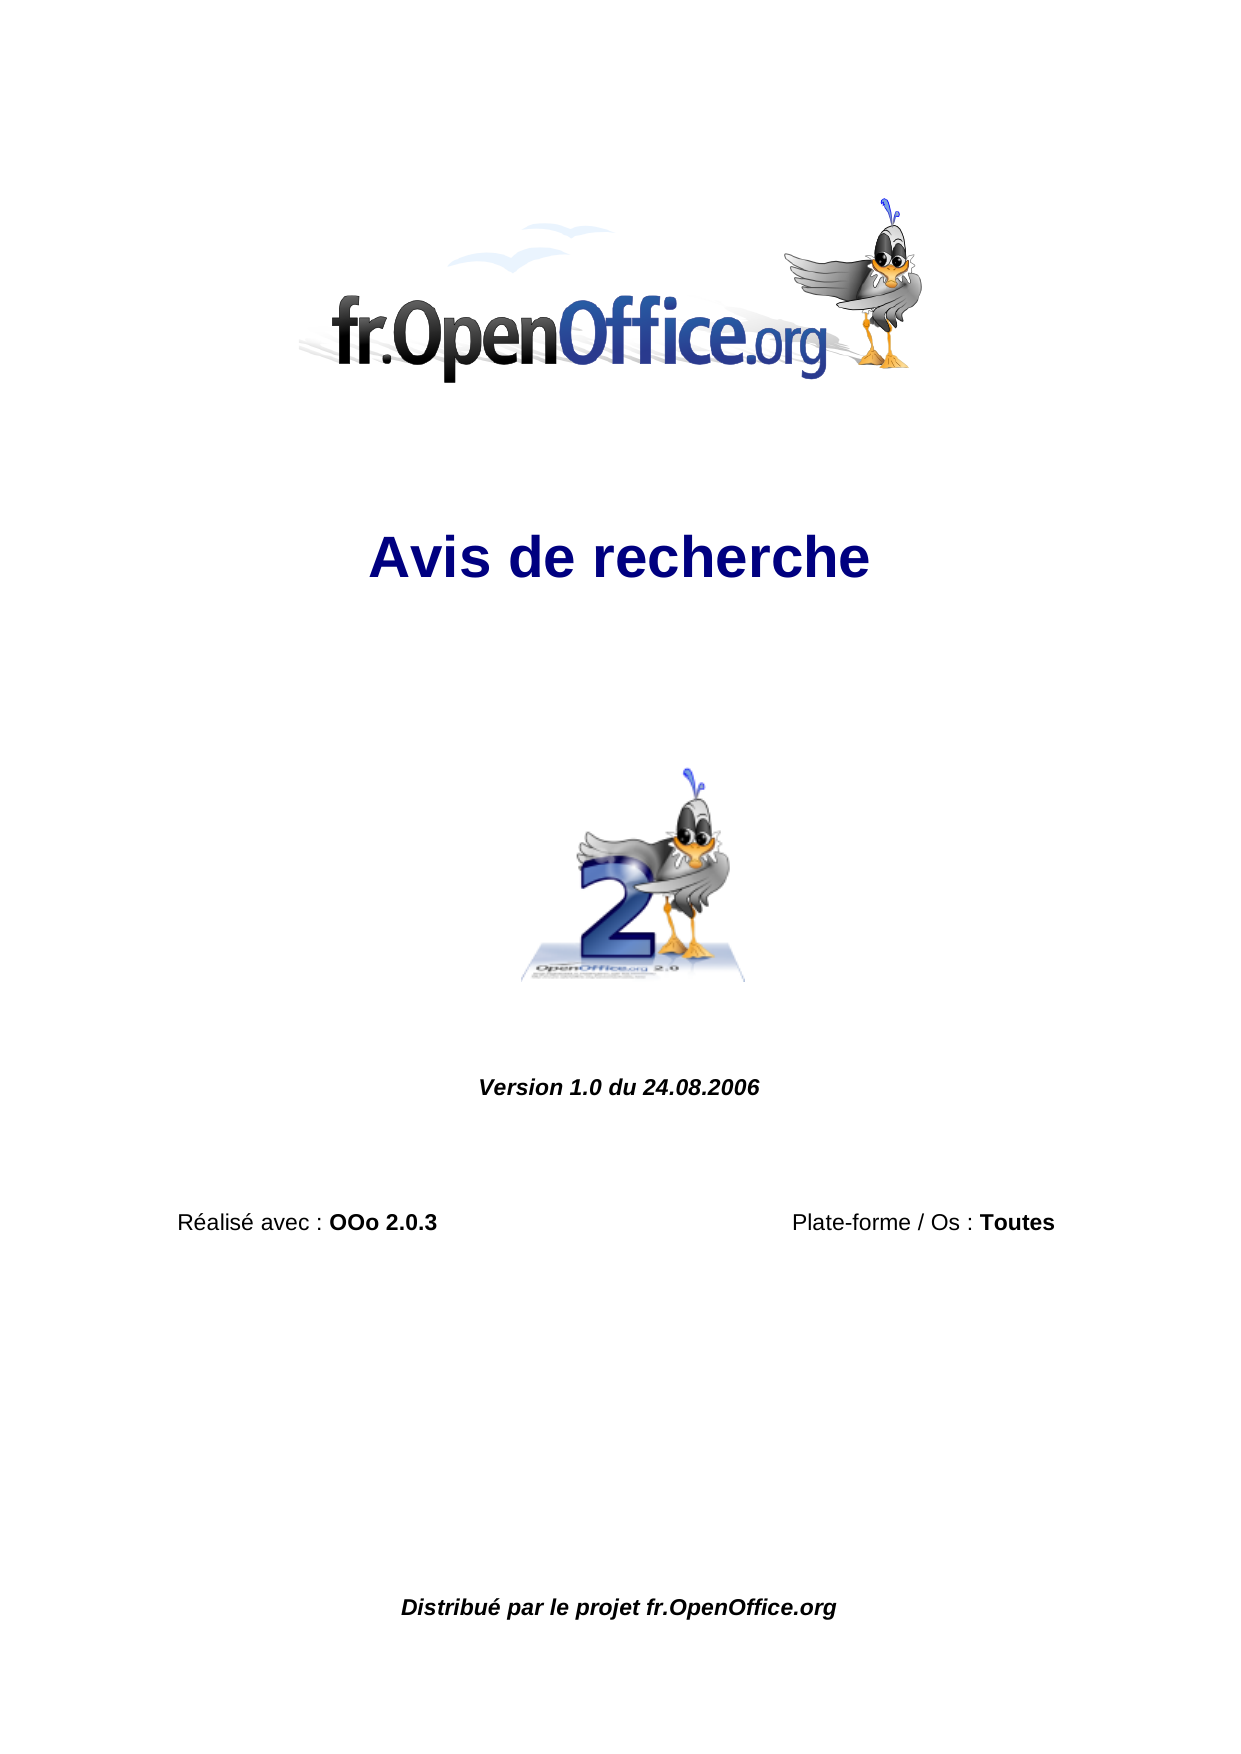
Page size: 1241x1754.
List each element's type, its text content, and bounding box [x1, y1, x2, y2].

title Avis de recherche [118, 524, 1122, 589]
subtitle Version 1.0 du 24.08.2006 [369, 1075, 871, 1101]
subtitle Distribué par le projet fr.OpenOffice.org [118, 1594, 1122, 1620]
picture [521, 757, 745, 982]
picture [298, 188, 942, 403]
text Réalisé avec : OOo 2.0.3 Plate-forme / Os : Toutes [177, 1209, 1063, 1236]
